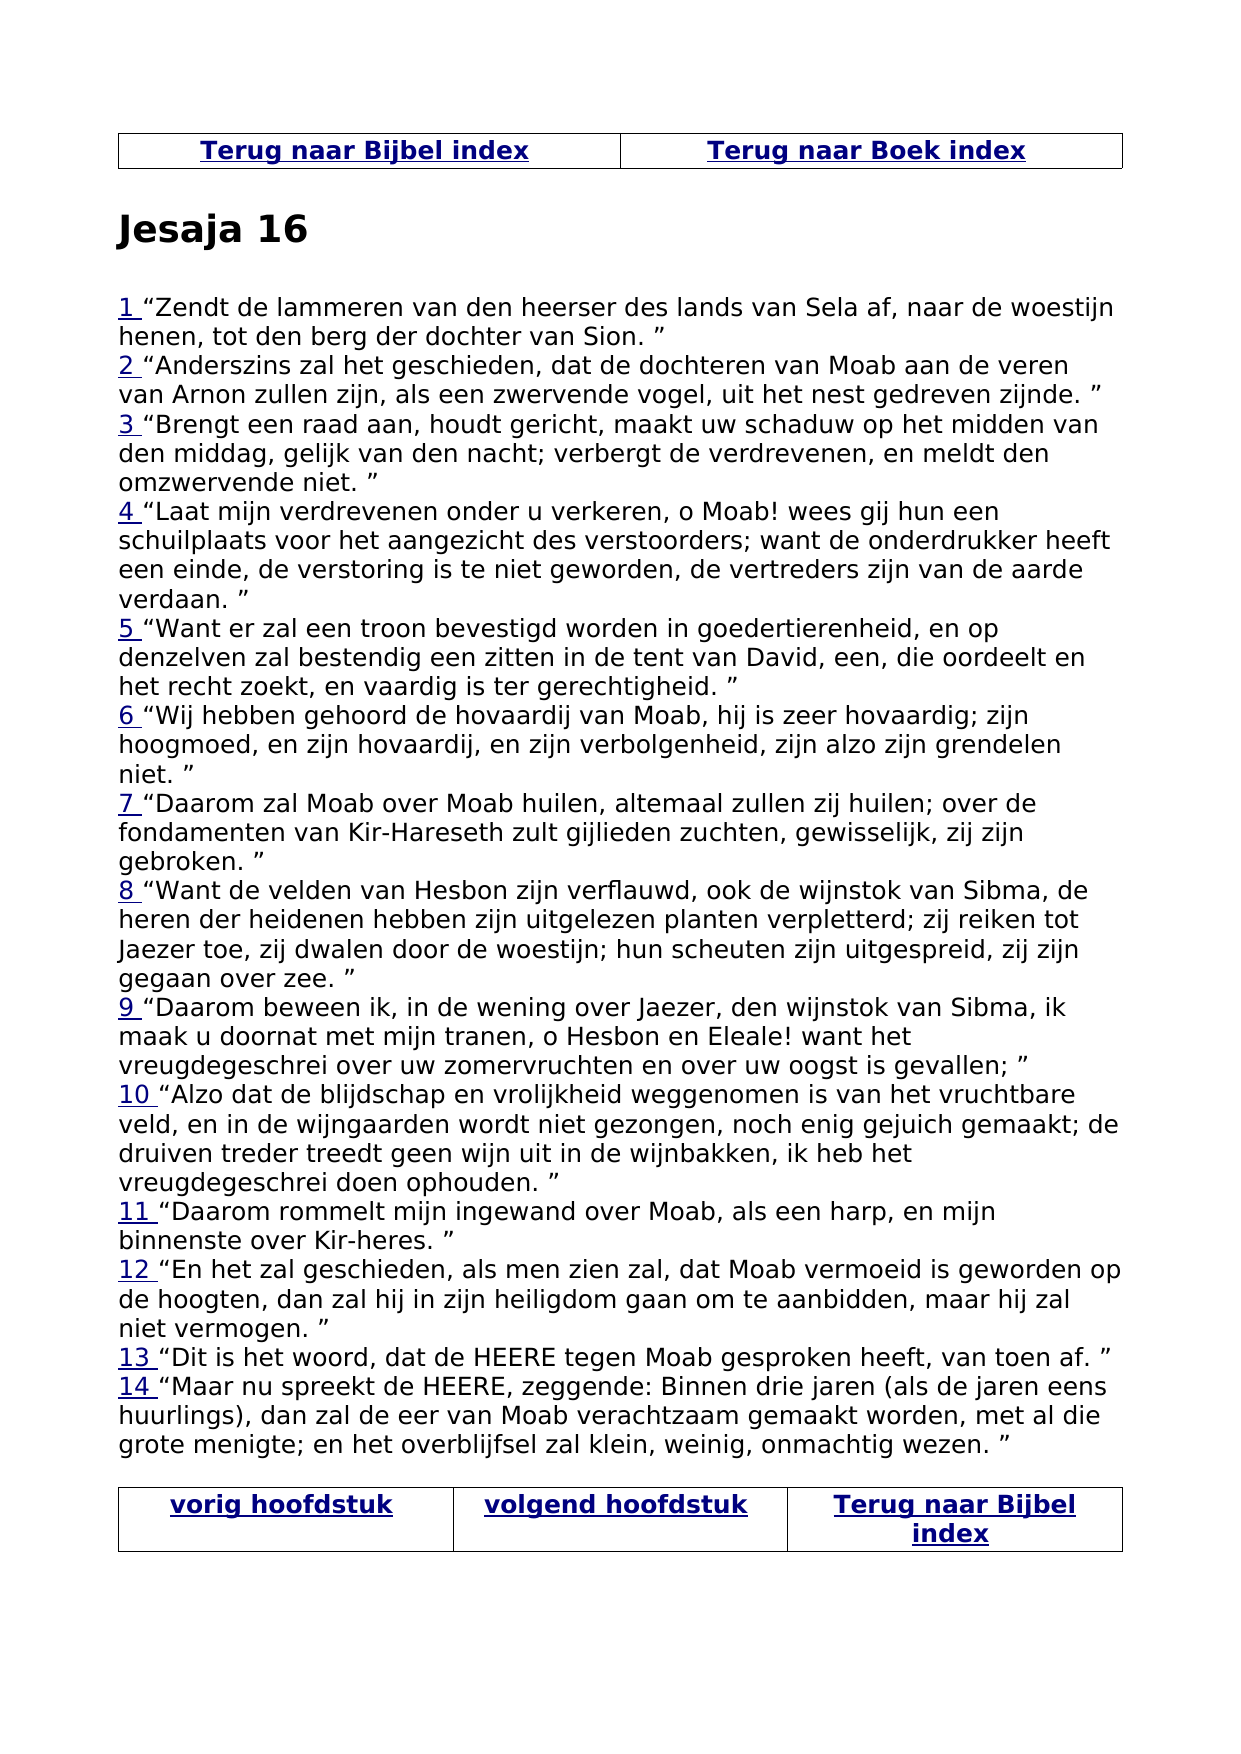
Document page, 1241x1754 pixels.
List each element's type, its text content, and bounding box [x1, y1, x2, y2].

table_header Terug naar Bijbel index [119, 134, 620, 168]
table_header Terug naar Boek index [621, 134, 1122, 168]
subtitle Jesaja 16 [118, 208, 1122, 252]
table_header Terug naar Bijbel index [788, 1488, 1122, 1551]
table_header volgend hoofdstuk [454, 1488, 787, 1551]
text 1 “Zendt de lammeren van den heerser des lands van Sela af, naar de woestijn henen, tot den berg der dochter van Sion. ” 2 “Anderszins zal het geschieden, dat de dochteren van Moab aan de veren van Arnon zullen zijn, als een zwervende vogel, uit het nest gedreven zijnde. ” 3 “Brengt een raad aan, houdt gericht, maakt uw schaduw op het midden van den middag, gelijk van den nacht; verbergt de verdrevenen, en meldt den omzwervende niet. ” 4 “Laat mijn verdrevenen onder u verkeren, o Moab! wees gij hun een schuilplaats voor het aangezicht des verstoorders; want de onderdrukker heeft een einde, de verstoring is te niet geworden, de vertreders zijn van de aarde verdaan. ” 5 “Want er zal een troon bevestigd worden in goedertierenheid, en op denzelven zal bestendig een zitten in de tent van David, een, die oordeelt en het recht zoekt, en vaardig is ter gerechtigheid. ” 6 “Wij hebben gehoord de hovaardij van Moab, hij is zeer hovaardig; zijn hoogmoed, en zijn hovaardij, en zijn verbolgenheid, zijn alzo zijn grendelen niet. ” 7 “Daarom zal Moab over Moab huilen, altemaal zullen zij huilen; over de fondamenten van Kir-Hareseth zult gijlieden zuchten, gewisselijk, zij zijn gebroken. ” 8 “Want de velden van Hesbon zijn verflauwd, ook de wijnstok van Sibma, de heren der heidenen hebben zijn uitgelezen planten verpletterd; zij reiken tot Jaezer toe, zij dwalen door de woestijn; hun scheuten zijn uitgespreid, zij zijn gegaan over zee. ” 9 “Daarom beween ik, in de wening over Jaezer, den wijnstok van Sibma, ik maak u doornat met mijn tranen, o Hesbon en Eleale! want het vreugdegeschrei over uw zomervruchten en over uw oogst is gevallen; ” 10 “Alzo dat de blijdschap en vrolijkheid weggenomen is van het vruchtbare veld, en in de wijngaarden wordt niet gezongen, noch enig gejuich gemaakt; de druiven treder treedt geen wijn uit in de wijnbakken, ik heb het vreugdegeschrei doen ophouden. ” 11 “Daarom rommelt mijn ingewand over Moab, als een harp, en mijn binnenste over Kir-heres. ” 12 “En het zal geschieden, als men zien zal, dat Moab vermoeid is geworden op de hoogten, dan zal hij in zijn heiligdom gaan om te aanbidden, maar hij zal niet vermogen. ” 13 “Dit is het woord, dat de HEERE tegen Moab gesproken heeft, van toen af. ” 14 “Maar nu spreekt de HEERE, zeggende: Binnen drie jaren (als de jaren eens huurlings), dan zal de eer van Moab verachtzaam gemaakt worden, met al die grote menigte; en het overblijfsel zal klein, weinig, onmachtig wezen. ” [118, 264, 1122, 1460]
table_header vorig hoofdstuk [119, 1488, 453, 1551]
